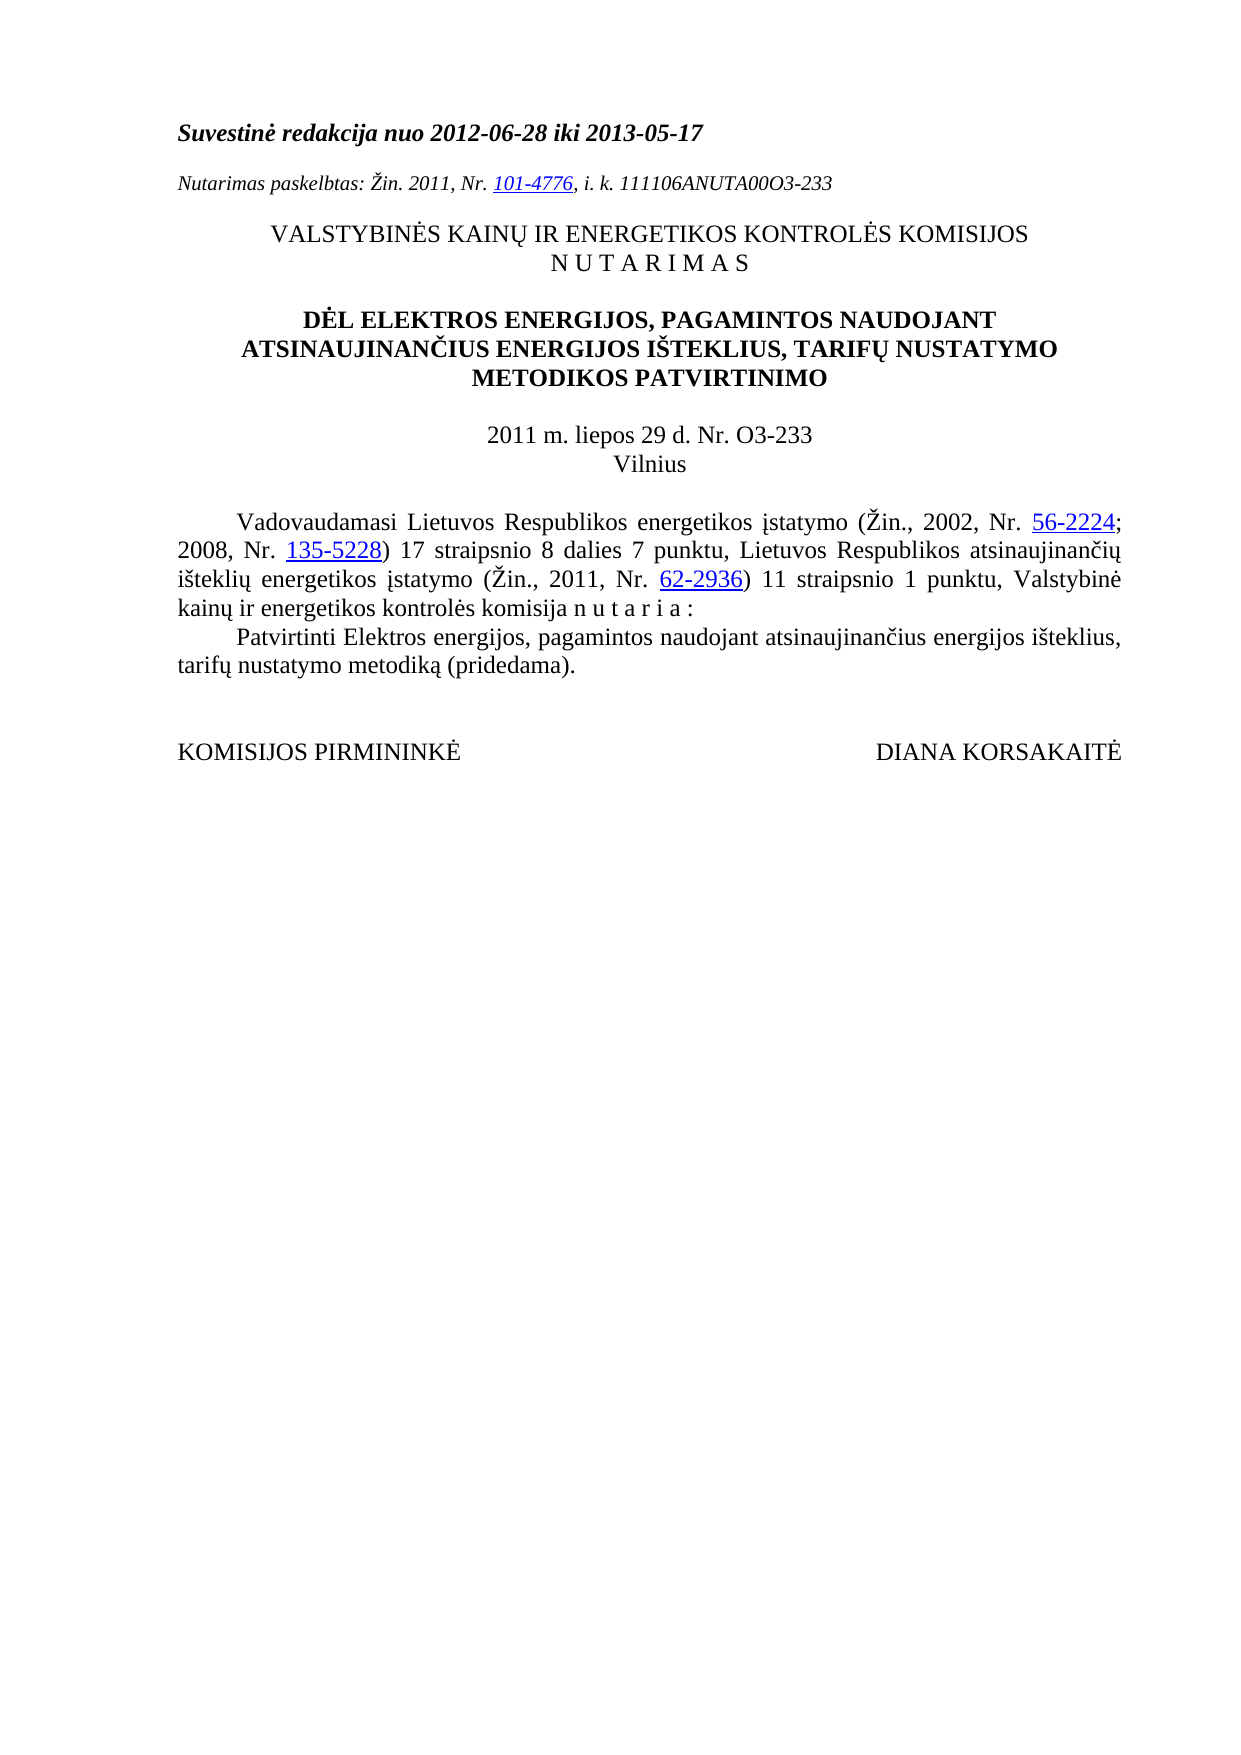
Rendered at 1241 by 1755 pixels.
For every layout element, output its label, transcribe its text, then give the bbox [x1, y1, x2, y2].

text DĖL ELEKTROS ENERGIJOS, PAGAMINTOS NAUDOJANT ATSINAUJINANČIUS ENERGIJOS IŠTEKLIUS, TARIFŲ NUSTATYMO METODIKOS PATVIRTINIMO [177, 305, 1122, 392]
text Komisijos pirmininkė Diana Korsakaitė [177, 737, 1122, 765]
text N U T A R I M A S [177, 248, 1122, 277]
text 2011 m. liepos 29 d. Nr. O3-233 [177, 420, 1122, 449]
text Vadovaudamasi Lietuvos Respublikos energetikos įstatymo (Žin., 2002, Nr. 56-2224; 2008, Nr. 135-5228) 17 straipsnio 8 dalies 7 punktu, Lietuvos Respublikos atsinaujinančių išteklių energetikos įstatymo (Žin., 2011, Nr. 62-2936) 11 straipsnio 1 punktu, Valstybinė kainų ir energetikos kontrolės komisija n u t a r i a : [177, 507, 1122, 622]
text Suvestinė redakcija nuo 2012-06-28 iki 2013-05-17 [177, 118, 1122, 147]
text Vilnius [177, 449, 1122, 478]
text VALSTYBINĖS KAINŲ IR ENERGETIKOS KONTROLĖS KOMISIJOS [177, 219, 1122, 248]
text Patvirtinti Elektros energijos, pagamintos naudojant atsinaujinančius energijos išteklius, tarifų nustatymo metodiką (pridedama). [177, 622, 1122, 679]
text Nutarimas paskelbtas: Žin. 2011, Nr. 101-4776, i. k. 111106ANUTA00O3-233 [177, 171, 1122, 195]
